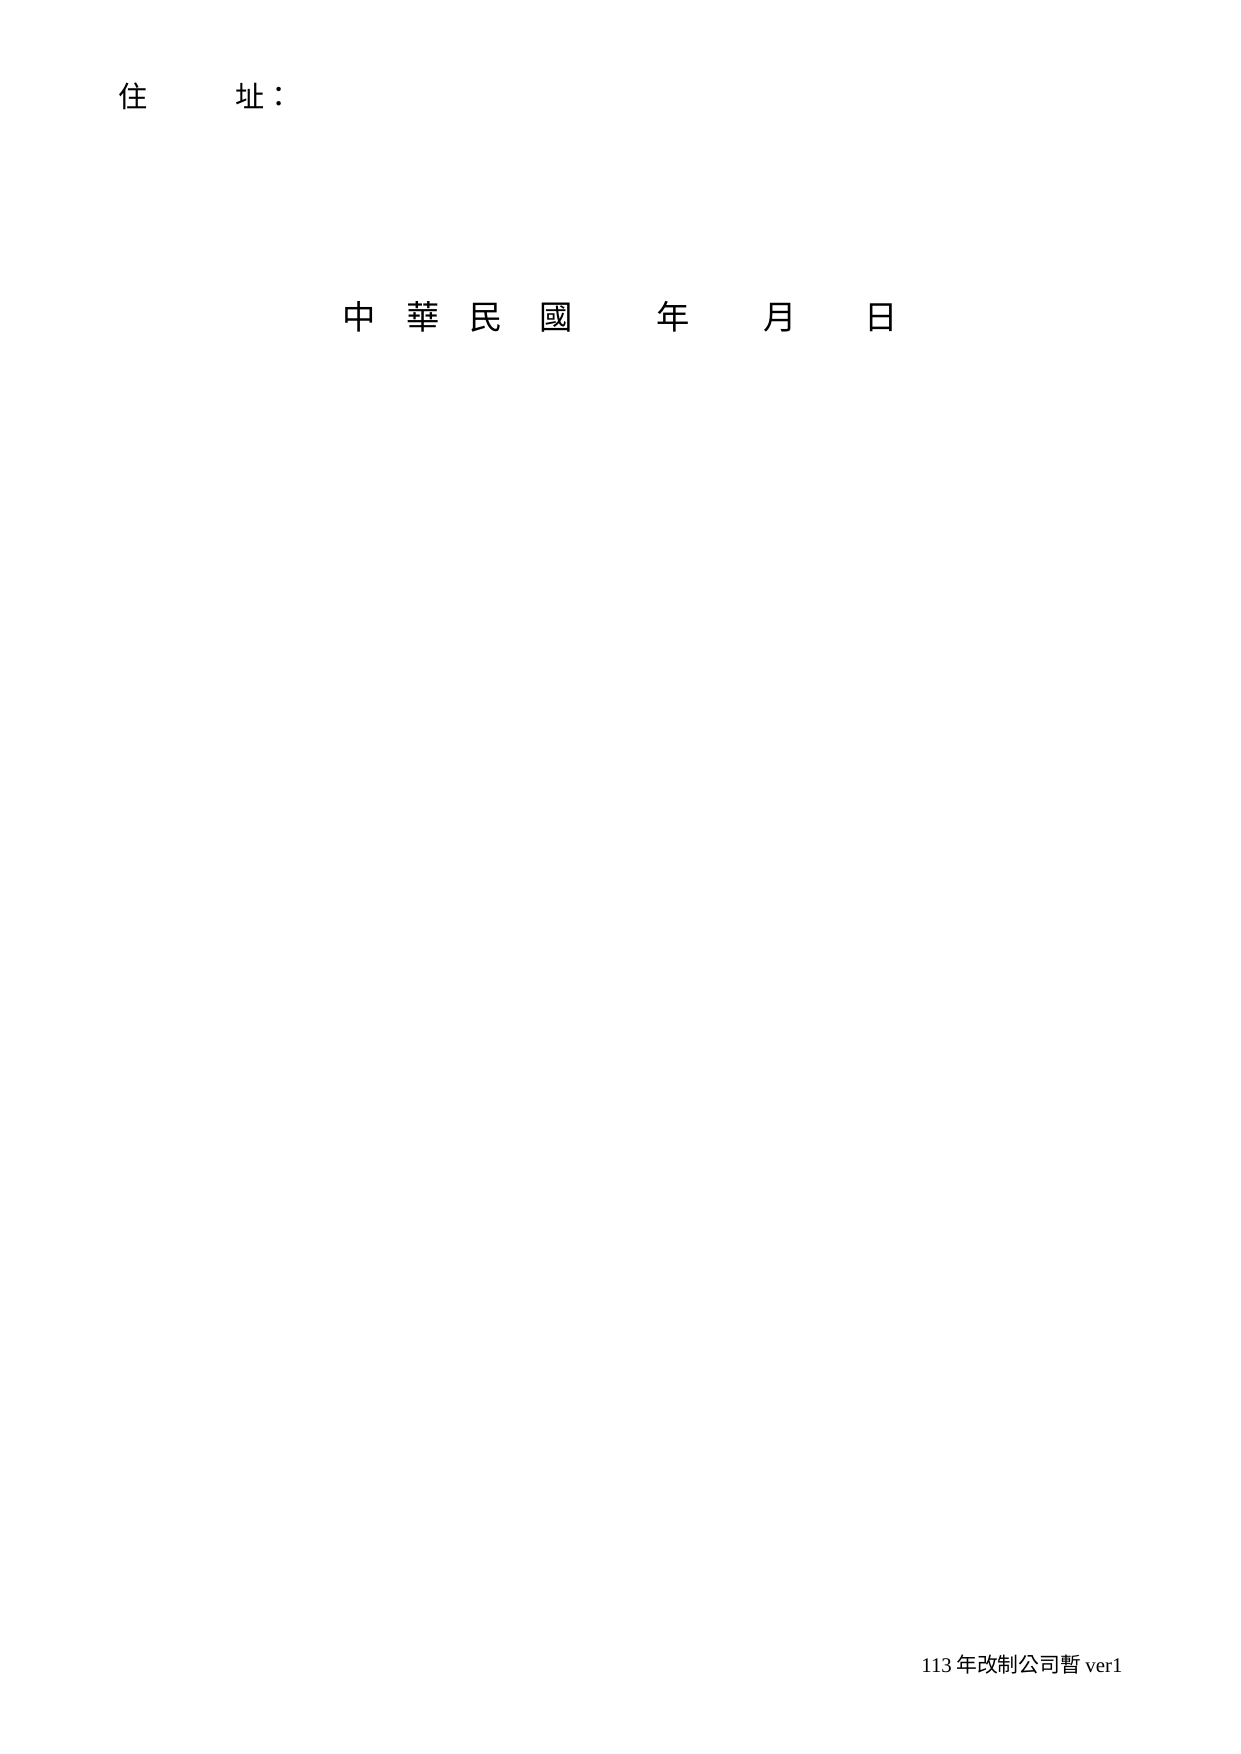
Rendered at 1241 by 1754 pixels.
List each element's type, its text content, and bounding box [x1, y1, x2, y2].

text 中 華 民 國 年 月 日 [118, 291, 1122, 339]
text 住 址： [118, 74, 1122, 116]
